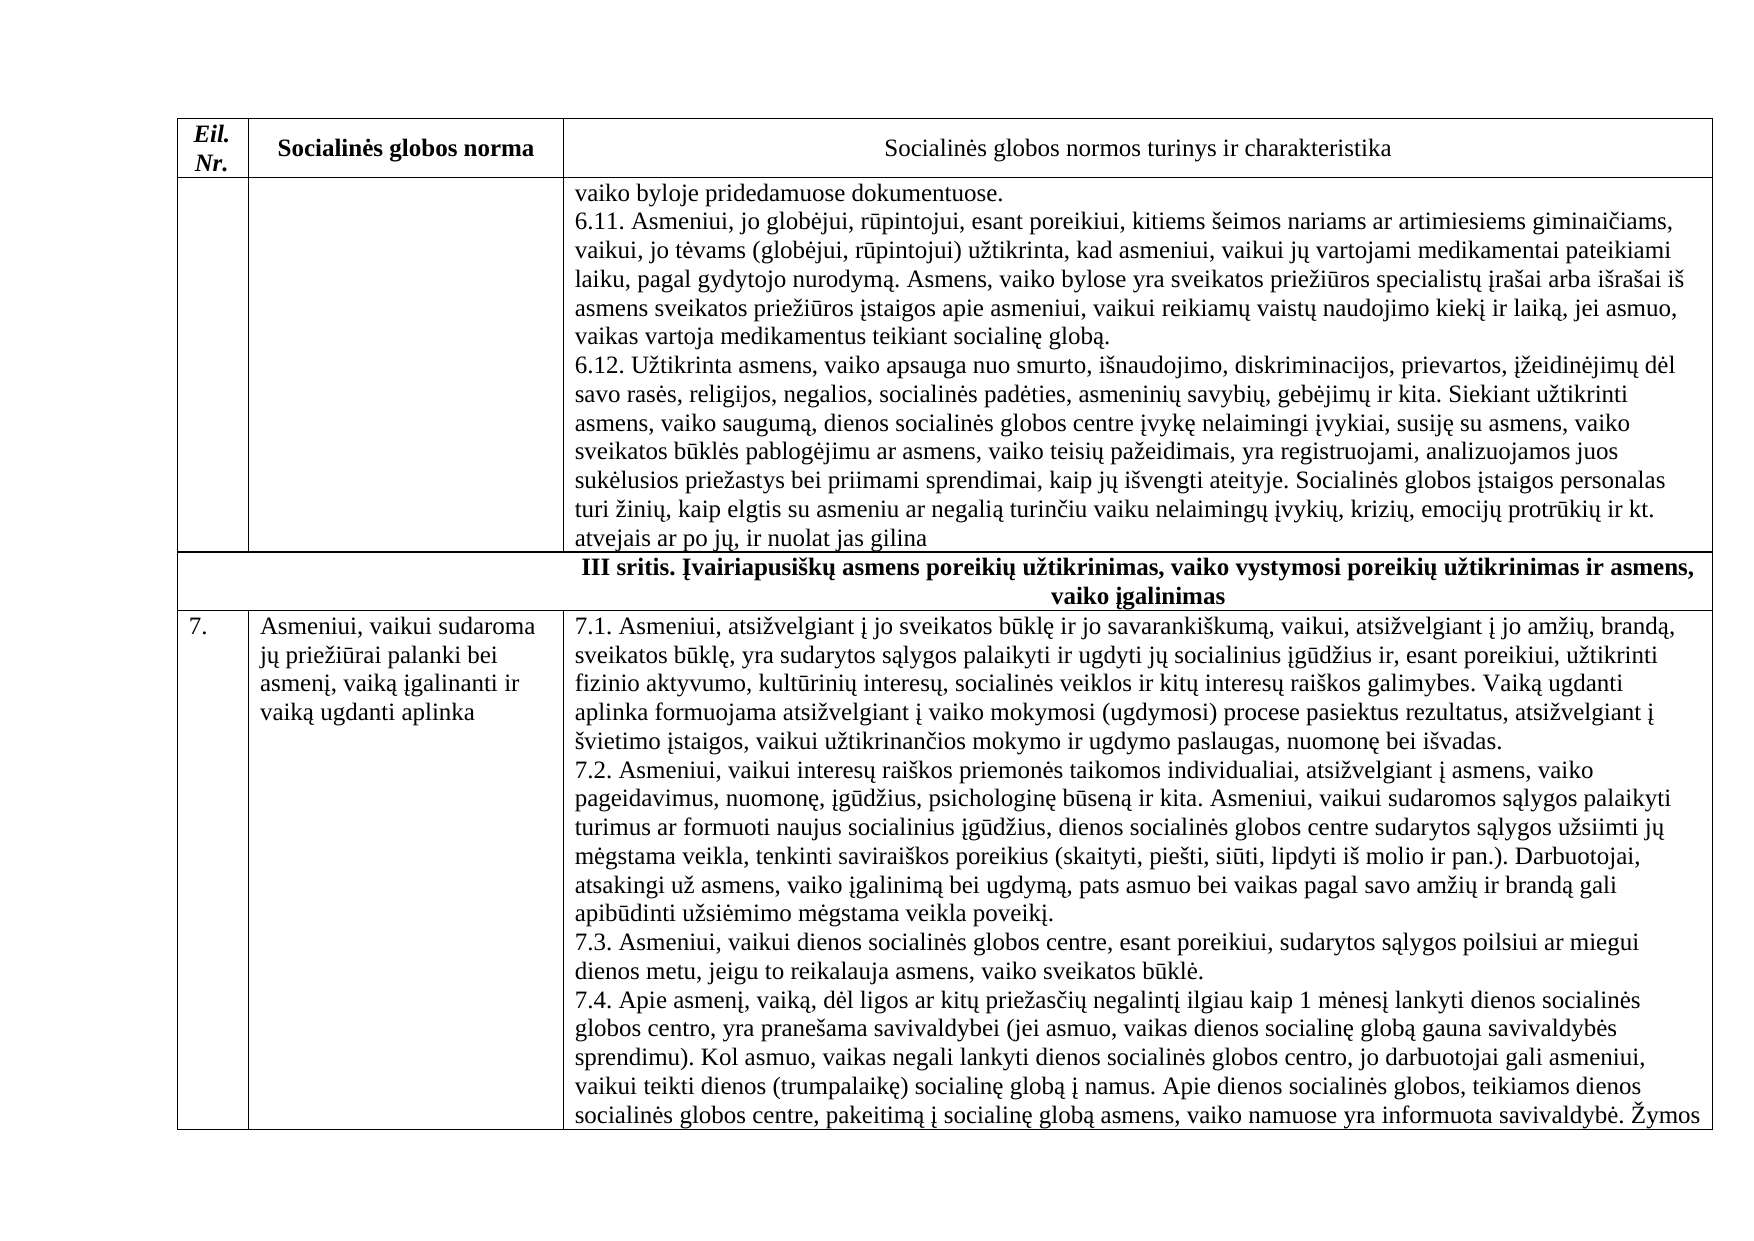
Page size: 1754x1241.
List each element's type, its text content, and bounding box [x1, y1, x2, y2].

table_cell vaiko byloje pridedamuose dokumentuose. 6.11. Asmeniui, jo globėjui, rūpintojui, esant poreikiui, kitiems šeimos nariams ar artimiesiems giminaičiams, vaikui, jo tėvams (globėjui, rūpintojui) užtikrinta, kad asmeniui, vaikui jų vartojami medikamentai pateikiami laiku, pagal gydytojo nurodymą. Asmens, vaiko bylose yra sveikatos priežiūros specialistų įrašai arba išrašai iš asmens sveikatos priežiūros įstaigos apie asmeniui, vaikui reikiamų vaistų naudojimo kiekį ir laiką, jei asmuo, vaikas vartoja medikamentus teikiant socialinę globą. 6.12. Užtikrinta asmens, vaiko apsauga nuo smurto, išnaudojimo, diskriminacijos, prievartos, įžeidinėjimų dėl savo rasės, religijos, negalios, socialinės padėties, asmeninių savybių, gebėjimų ir kita. Siekiant užtikrinti asmens, vaiko saugumą, dienos socialinės globos centre įvykę nelaimingi įvykiai, susiję su asmens, vaiko sveikatos būklės pablogėjimu ar asmens, vaiko teisių pažeidimais, yra registruojami, analizuojamos juos sukėlusios priežastys bei priimami sprendimai, kaip jų išvengti ateityje. Socialinės globos įstaigos personalas turi žinių, kaip elgtis su asmeniu ar negalią turinčiu vaiku nelaimingų įvykių, krizių, emocijų protrūkių ir kt. atvejais ar po jų, ir nuolat jas gilina [564, 178, 1712, 551]
table_header Socialinės globos normos turinys ir charakteristika [564, 119, 1712, 177]
table_cell 7. [178, 611, 248, 1128]
table_cell [249, 178, 563, 551]
table_cell [249, 553, 563, 610]
table_header Socialinės globos norma [249, 119, 563, 177]
table_cell [178, 178, 248, 551]
table_cell [178, 553, 248, 610]
table_header Eil. Nr. [178, 119, 248, 177]
table_cell Asmeniui, vaikui sudaroma jų priežiūrai palanki bei asmenį, vaiką įgalinanti ir vaiką ugdanti aplinka [249, 611, 563, 1128]
table_cell 7.1. Asmeniui, atsižvelgiant į jo sveikatos būklę ir jo savarankiškumą, vaikui, atsižvelgiant į jo amžių, brandą, sveikatos būklę, yra sudarytos sąlygos palaikyti ir ugdyti jų socialinius įgūdžius ir, esant poreikiui, užtikrinti fizinio aktyvumo, kultūrinių interesų, socialinės veiklos ir kitų interesų raiškos galimybes. Vaiką ugdanti aplinka formuojama atsižvelgiant į vaiko mokymosi (ugdymosi) procese pasiektus rezultatus, atsižvelgiant į švietimo įstaigos, vaikui užtikrinančios mokymo ir ugdymo paslaugas, nuomonę bei išvadas. 7.2. Asmeniui, vaikui interesų raiškos priemonės taikomos individualiai, atsižvelgiant į asmens, vaiko pageidavimus, nuomonę, įgūdžius, psichologinę būseną ir kita. Asmeniui, vaikui sudaromos sąlygos palaikyti turimus ar formuoti naujus socialinius įgūdžius, dienos socialinės globos centre sudarytos sąlygos užsiimti jų mėgstama veikla, tenkinti saviraiškos poreikius (skaityti, piešti, siūti, lipdyti iš molio ir pan.). Darbuotojai, atsakingi už asmens, vaiko įgalinimą bei ugdymą, pats asmuo bei vaikas pagal savo amžių ir brandą gali apibūdinti užsiėmimo mėgstama veikla poveikį. 7.3. Asmeniui, vaikui dienos socialinės globos centre, esant poreikiui, sudarytos sąlygos poilsiui ar miegui dienos metu, jeigu to reikalauja asmens, vaiko sveikatos būklė. 7.4. Apie asmenį, vaiką, dėl ligos ar kitų priežasčių negalintį ilgiau kaip 1 mėnesį lankyti dienos socialinės globos centro, yra pranešama savivaldybei (jei asmuo, vaikas dienos socialinę globą gauna savivaldybės sprendimu). Kol asmuo, vaikas negali lankyti dienos socialinės globos centro, jo darbuotojai gali asmeniui, vaikui teikti dienos (trumpalaikę) socialinę globą į namus. Apie dienos socialinės globos, teikiamos dienos socialinės globos centre, pakeitimą į socialinę globą asmens, vaiko namuose yra informuota savivaldybė. Žymos [564, 611, 1712, 1128]
table_cell III sritis. Įvairiapusiškų asmens poreikių užtikrinimas, vaiko vystymosi poreikių užtikrinimas ir asmens, vaiko įgalinimas [563, 553, 1712, 610]
